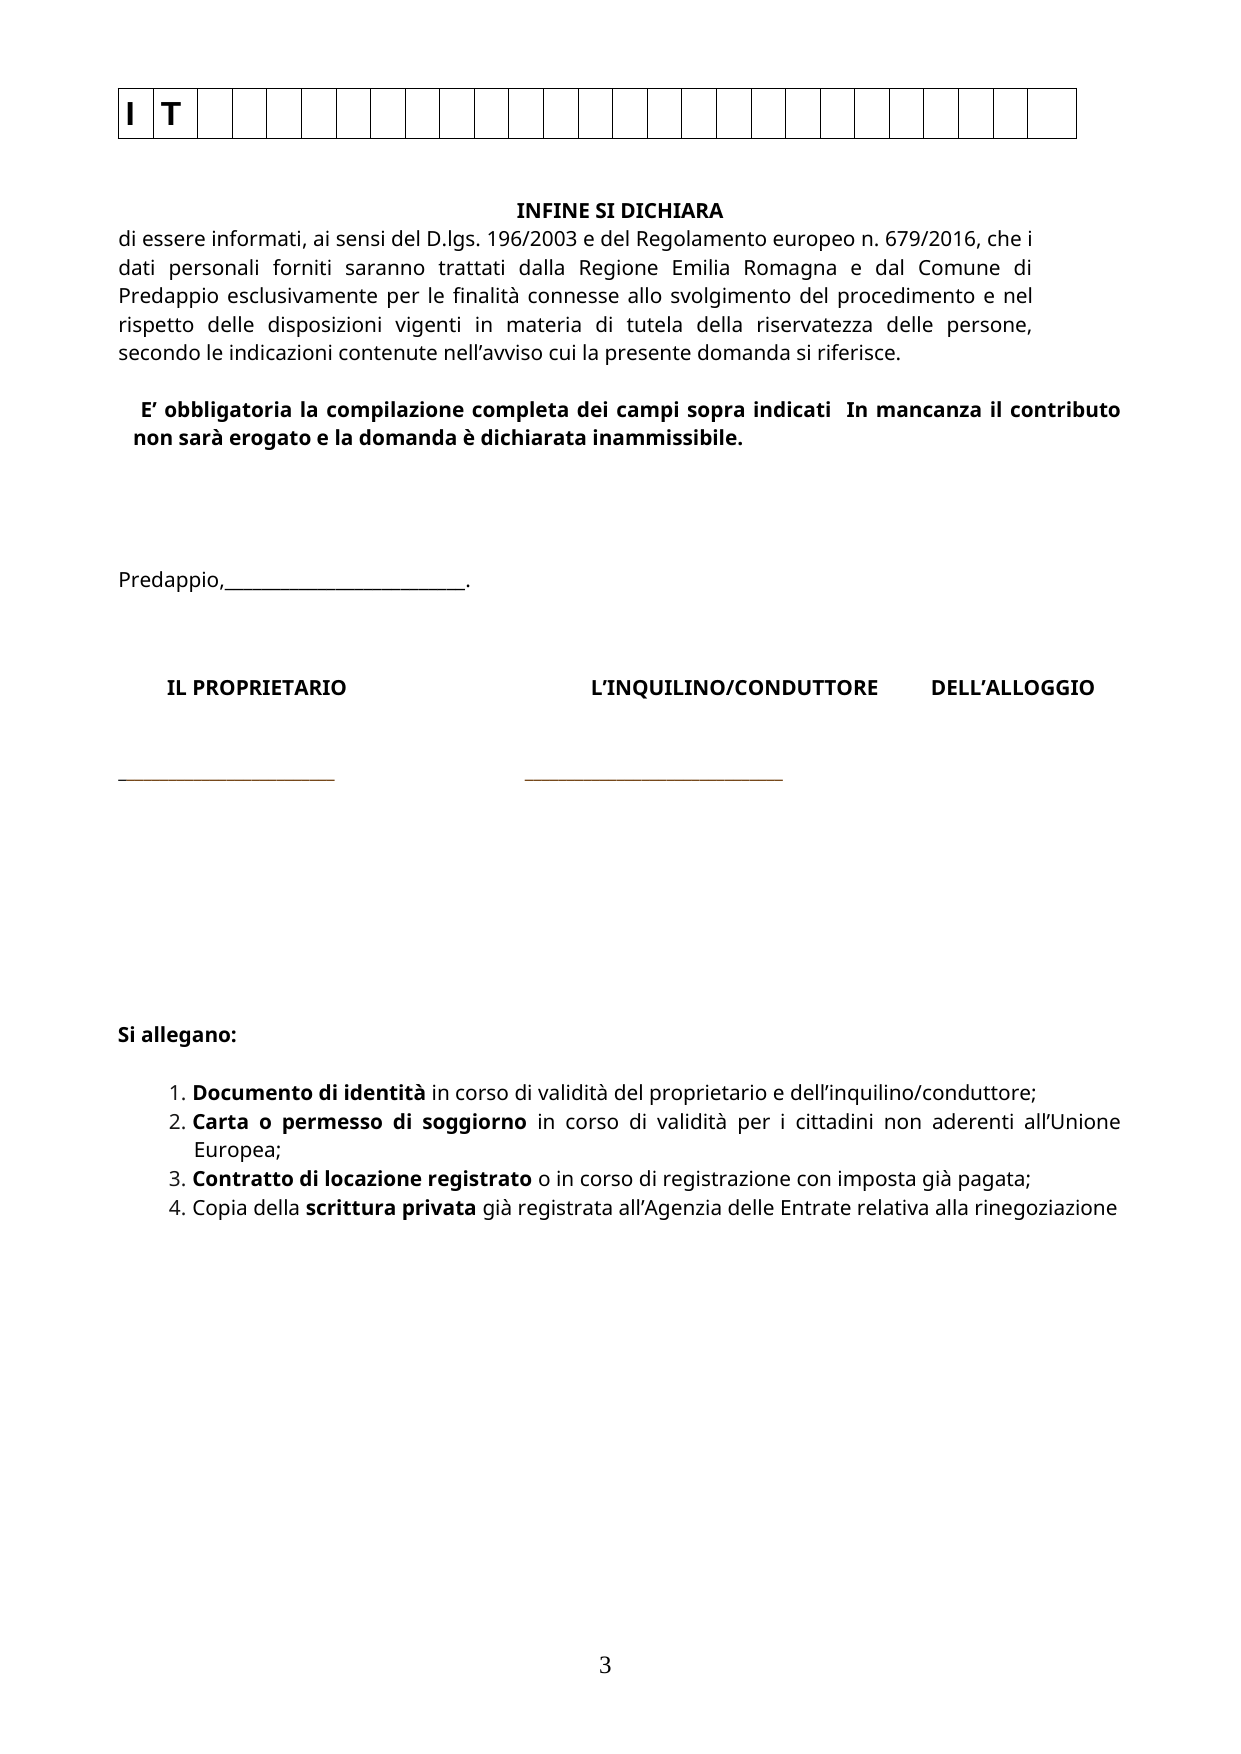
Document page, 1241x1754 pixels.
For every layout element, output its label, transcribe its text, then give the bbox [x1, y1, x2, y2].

list Contratto di locazione registrato o in corso di registrazione con imposta già pagata; [169, 1164, 1122, 1193]
table_header [855, 89, 889, 138]
table_header [371, 89, 405, 138]
table_header [959, 89, 993, 138]
table_header [752, 89, 785, 138]
table_header [994, 89, 1027, 138]
table_header [233, 89, 266, 138]
table_header [717, 89, 751, 138]
table_header [890, 89, 923, 138]
subtitle E’ obbligatoria la compilazione completa dei campi sopra indicati In mancanza il contributo non sarà erogato e la domanda è dichiarata inammissibile. [133, 395, 1122, 452]
table_header [475, 89, 508, 138]
table_header [821, 89, 854, 138]
table_header [302, 89, 336, 138]
list Copia della scrittura privata già registrata all’Agenzia delle Entrate relativa alla rinegoziazione [169, 1193, 1122, 1222]
table_header [440, 89, 474, 138]
table_header [579, 89, 612, 138]
table_header [786, 89, 820, 138]
text Predappio,__________________________. [118, 566, 1122, 594]
table_header [337, 89, 370, 138]
table_header I [119, 89, 153, 138]
text Si allegano: [118, 1020, 1118, 1048]
table_header [648, 89, 681, 138]
table_header T [154, 89, 197, 138]
text INFINE SI DICHIARA [118, 196, 1122, 224]
table_header [198, 89, 232, 138]
table_header [682, 89, 716, 138]
table_header [509, 89, 543, 138]
text di essere informati, ai sensi del D.lgs. 196/2003 e del Regolamento europeo n. 679/2016, che i dati personali forniti saranno trattati dalla Regione Emilia Romagna e dal Comune di Predappio esclusivamente per le finalità connesse allo svolgimento del procedimento e nel rispetto delle disposizioni vigenti in materia di tutela della riservatezza delle persone, secondo le indicazioni contenute nell’avviso cui la presente domanda si riferisce. [118, 224, 1034, 367]
table_header [924, 89, 958, 138]
text IL PROPRIETARIO L’INQUILINO/CONDUTTORE DELL’ALLOGGIO [118, 673, 1122, 702]
table_header [1028, 89, 1076, 138]
list Carta o permesso di soggiorno in corso di validità per i cittadini non aderenti all’Unione Europea; [169, 1107, 1122, 1164]
table_header [613, 89, 647, 138]
list Documento di identità in corso di validità del proprietario e dell’inquilino/conduttore; [169, 1078, 1122, 1107]
table_header [544, 89, 578, 138]
text __________________________ _______________________________ [118, 759, 1122, 784]
table_header [406, 89, 439, 138]
table_header [267, 89, 301, 138]
